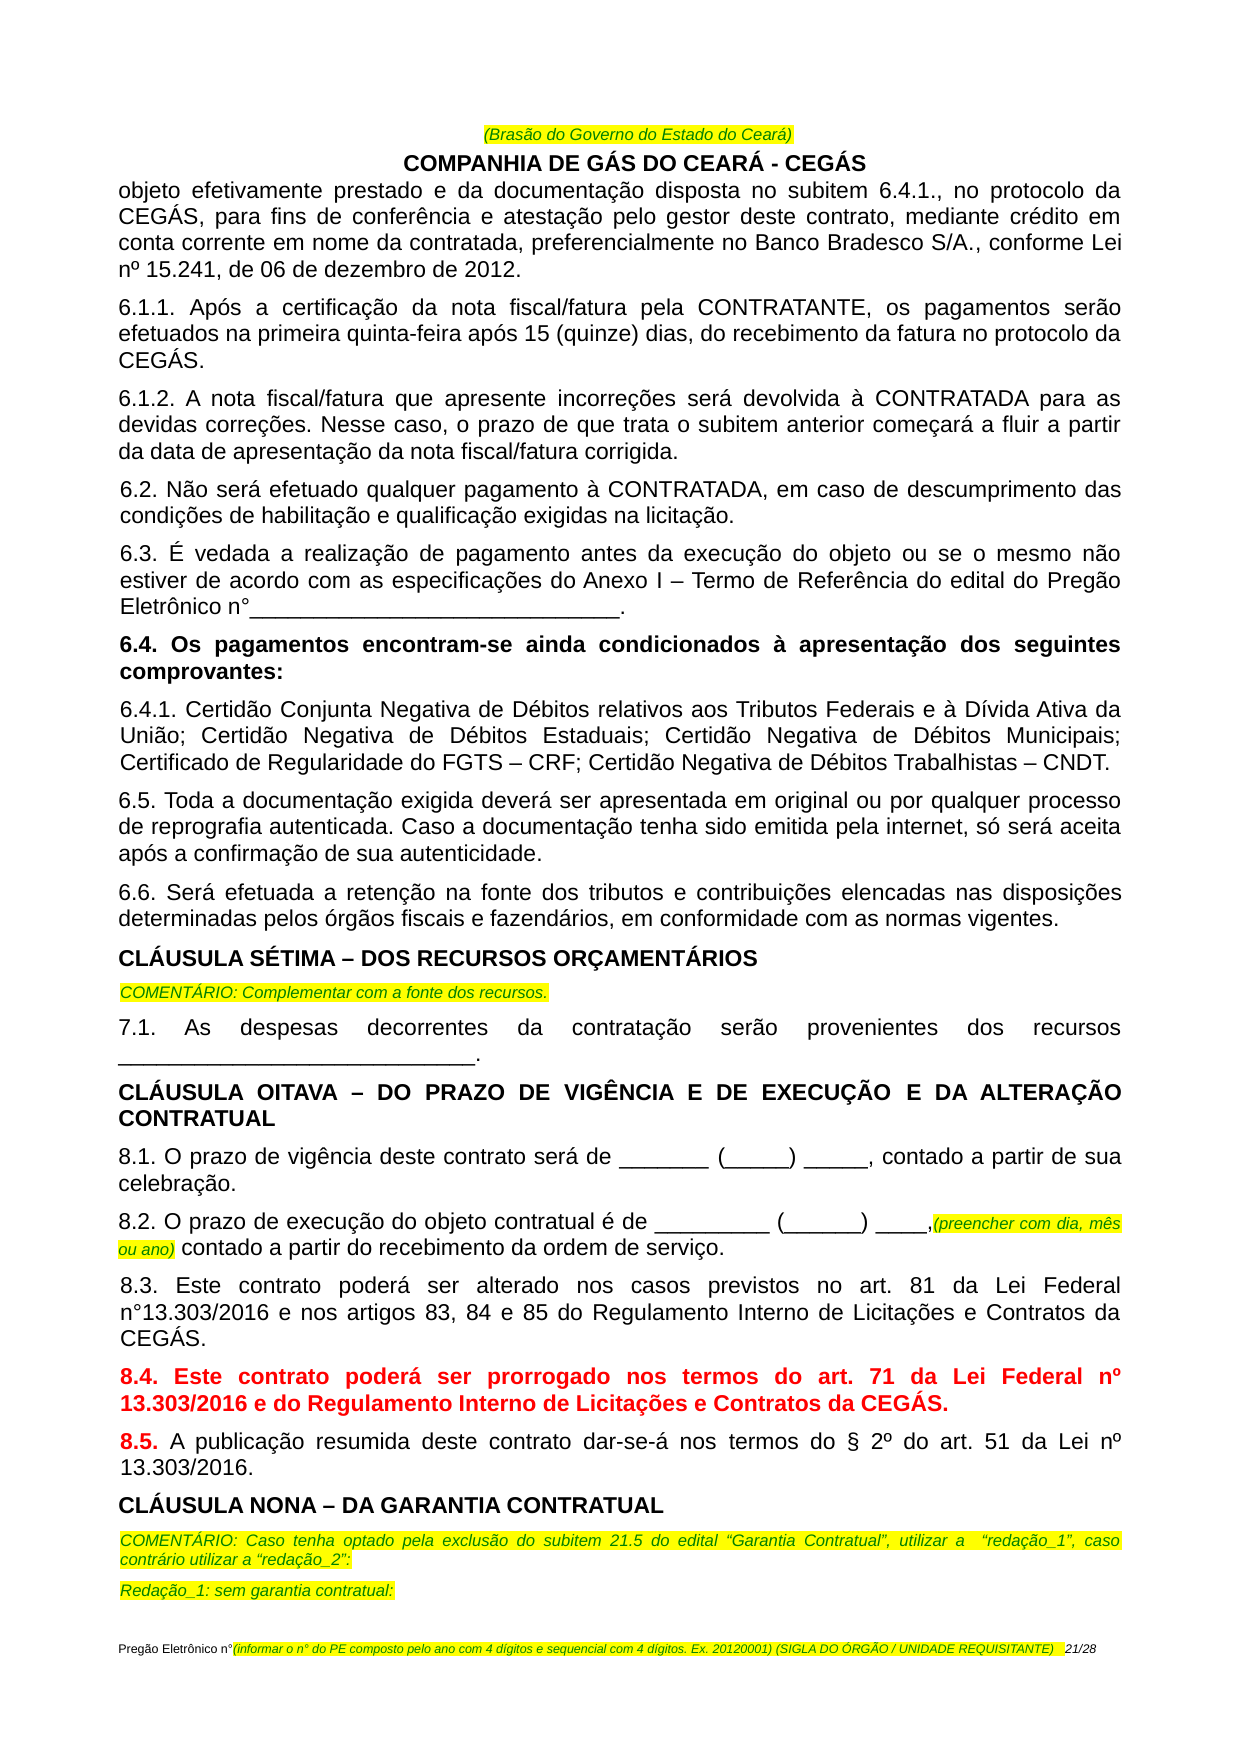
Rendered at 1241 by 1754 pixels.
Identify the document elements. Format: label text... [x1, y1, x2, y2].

text 6.2. Não será efetuado qualquer pagamento à CONTRATADA, em caso de descumprimento das condições de habilitação e qualificação exigidas na licitação. [119, 476, 1122, 528]
text COMENTÁRIO: Complementar com a fonte dos recursos. [120, 983, 1122, 1002]
text 6.6. Será efetuada a retenção na fonte dos tributos e contribuições elencadas nas disposições determinadas pelos órgãos fiscais e fazendários, em conformidade com as normas vigentes. [118, 879, 1122, 932]
text 8.2. O prazo de execução do objeto contratual é de _________ (______) ____,(preencher com dia, mês ou ano) contado a partir do recebimento da ordem de serviço. [118, 1208, 1122, 1260]
text 6.4. Os pagamentos encontram-se ainda condicionados à apresentação dos seguintes comprovantes: [119, 631, 1122, 684]
text 6.1.1. Após a certificação da nota fiscal/fatura pela CONTRATANTE, os pagamentos serão efetuados na primeira quinta-feira após 15 (quinze) dias, do recebimento da fatura no protocolo da CEGÁS. [118, 294, 1122, 373]
text 6.3. É vedada a realização de pagamento antes da execução do objeto ou se o mesmo não estiver de acordo com as especificações do Anexo I – Termo de Referência do edital do Pregão Eletrônico n°_____________________________. [119, 540, 1122, 619]
text COMENTÁRIO: Caso tenha optado pela exclusão do subitem 21.5 do edital “Garantia Contratual”, utilizar a “redação_1”, caso contrário utilizar a “redação_2”: [120, 1531, 1122, 1569]
text objeto efetivamente prestado e da documentação disposta no subitem 6.4.1., no protocolo da CEGÁS, para fins de conferência e atestação pelo gestor deste contrato, mediante crédito em conta corrente em nome da contratada, preferencialmente no Banco Bradesco S/A., conforme Lei nº 15.241, de 06 de dezembro de 2012. [118, 177, 1122, 282]
text Redação_1: sem garantia contratual: [120, 1581, 1122, 1600]
text 8.3. Este contrato poderá ser alterado nos casos previstos no art. 81 da Lei Federal n°13.303/2016 e nos artigos 83, 84 e 85 do Regulamento Interno de Licitações e Contratos da CEGÁS. [120, 1272, 1122, 1351]
text 8.5. A publicação resumida deste contrato dar-se-á nos termos do § 2º do art. 51 da Lei nº 13.303/2016. [120, 1428, 1122, 1481]
text 6.1.2. A nota fiscal/fatura que apresente incorreções será devolvida à CONTRATADA para as devidas correções. Nesse caso, o prazo de que trata o subitem anterior começará a fluir a partir da data de apresentação da nota fiscal/fatura corrigida. [118, 385, 1122, 464]
text CLÁUSULA SÉTIMA – DOS RECURSOS ORÇAMENTÁRIOS [118, 945, 1122, 971]
text 8.1. O prazo de vigência deste contrato será de _______ (_____) _____, contado a partir de sua celebração. [118, 1143, 1122, 1196]
text CLÁUSULA NONA – DA GARANTIA CONTRATUAL [118, 1492, 1122, 1519]
text 7.1. As despesas decorrentes da contratação serão provenientes dos recursos ____________________________. [118, 1014, 1122, 1067]
text CLÁUSULA OITAVA – DO PRAZO DE VIGÊNCIA E DE EXECUÇÃO E DA ALTERAÇÃO CONTRATUAL [118, 1078, 1122, 1131]
text 6.4.1. Certidão Conjunta Negativa de Débitos relativos aos Tributos Federais e à Dívida Ativa da União; Certidão Negativa de Débitos Estaduais; Certidão Negativa de Débitos Municipais; Certificado de Regularidade do FGTS – CRF; Certidão Negativa de Débitos Trabalhistas – CNDT. [119, 696, 1122, 775]
text 6.5. Toda a documentação exigida deverá ser apresentada em original ou por qualquer processo de reprografia autenticada. Caso a documentação tenha sido emitida pela internet, só será aceita após a confirmação de sua autenticidade. [118, 787, 1122, 866]
text 8.4. Este contrato poderá ser prorrogado nos termos do art. 71 da Lei Federal nº 13.303/2016 e do Regulamento Interno de Licitações e Contratos da CEGÁS. [120, 1363, 1122, 1416]
